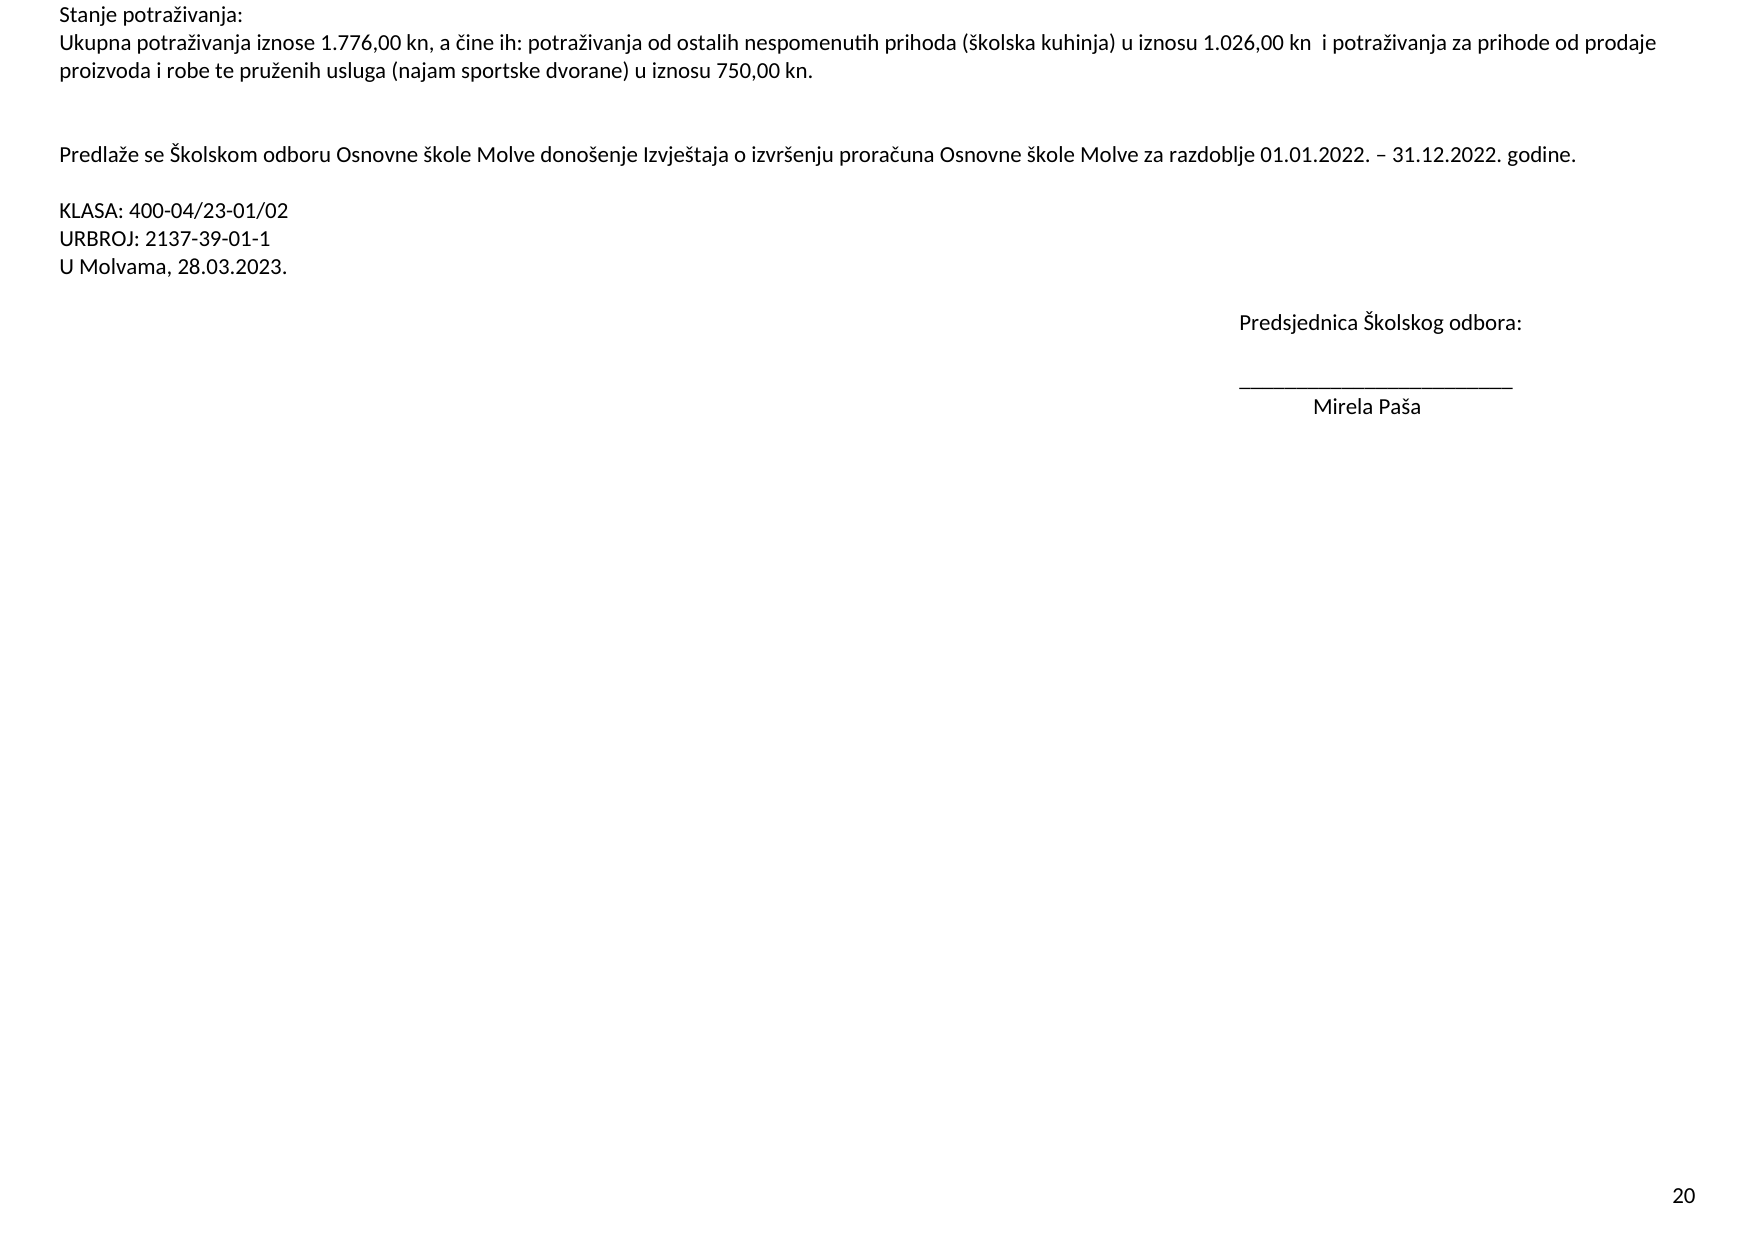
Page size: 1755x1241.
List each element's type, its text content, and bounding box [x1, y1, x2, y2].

text KLASA: 400-04/23-01/02 [59, 196, 1695, 224]
text Mirela Paša [1239, 392, 1695, 420]
text Stanje potraživanja: [59, 0, 1695, 28]
text ________________________ [1239, 364, 1695, 392]
text Predsjednica Školskog odbora: [1239, 308, 1695, 336]
text U Molvama, 28.03.2023. [59, 252, 1695, 280]
text Ukupna potraživanja iznose 1.776,00 kn, a čine ih: potraživanja od ostalih nespomenutih prihoda (školska kuhinja) u iznosu 1.026,00 kn i potraživanja za prihode od prodaje proizvoda i robe te pruženih usluga (najam sportske dvorane) u iznosu 750,00 kn. [59, 28, 1695, 84]
text Predlaže se Školskom odboru Osnovne škole Molve donošenje Izvještaja o izvršenju proračuna Osnovne škole Molve za razdoblje 01.01.2022. – 31.12.2022. godine. [59, 140, 1695, 168]
text URBROJ: 2137-39-01-1 [59, 224, 1695, 252]
